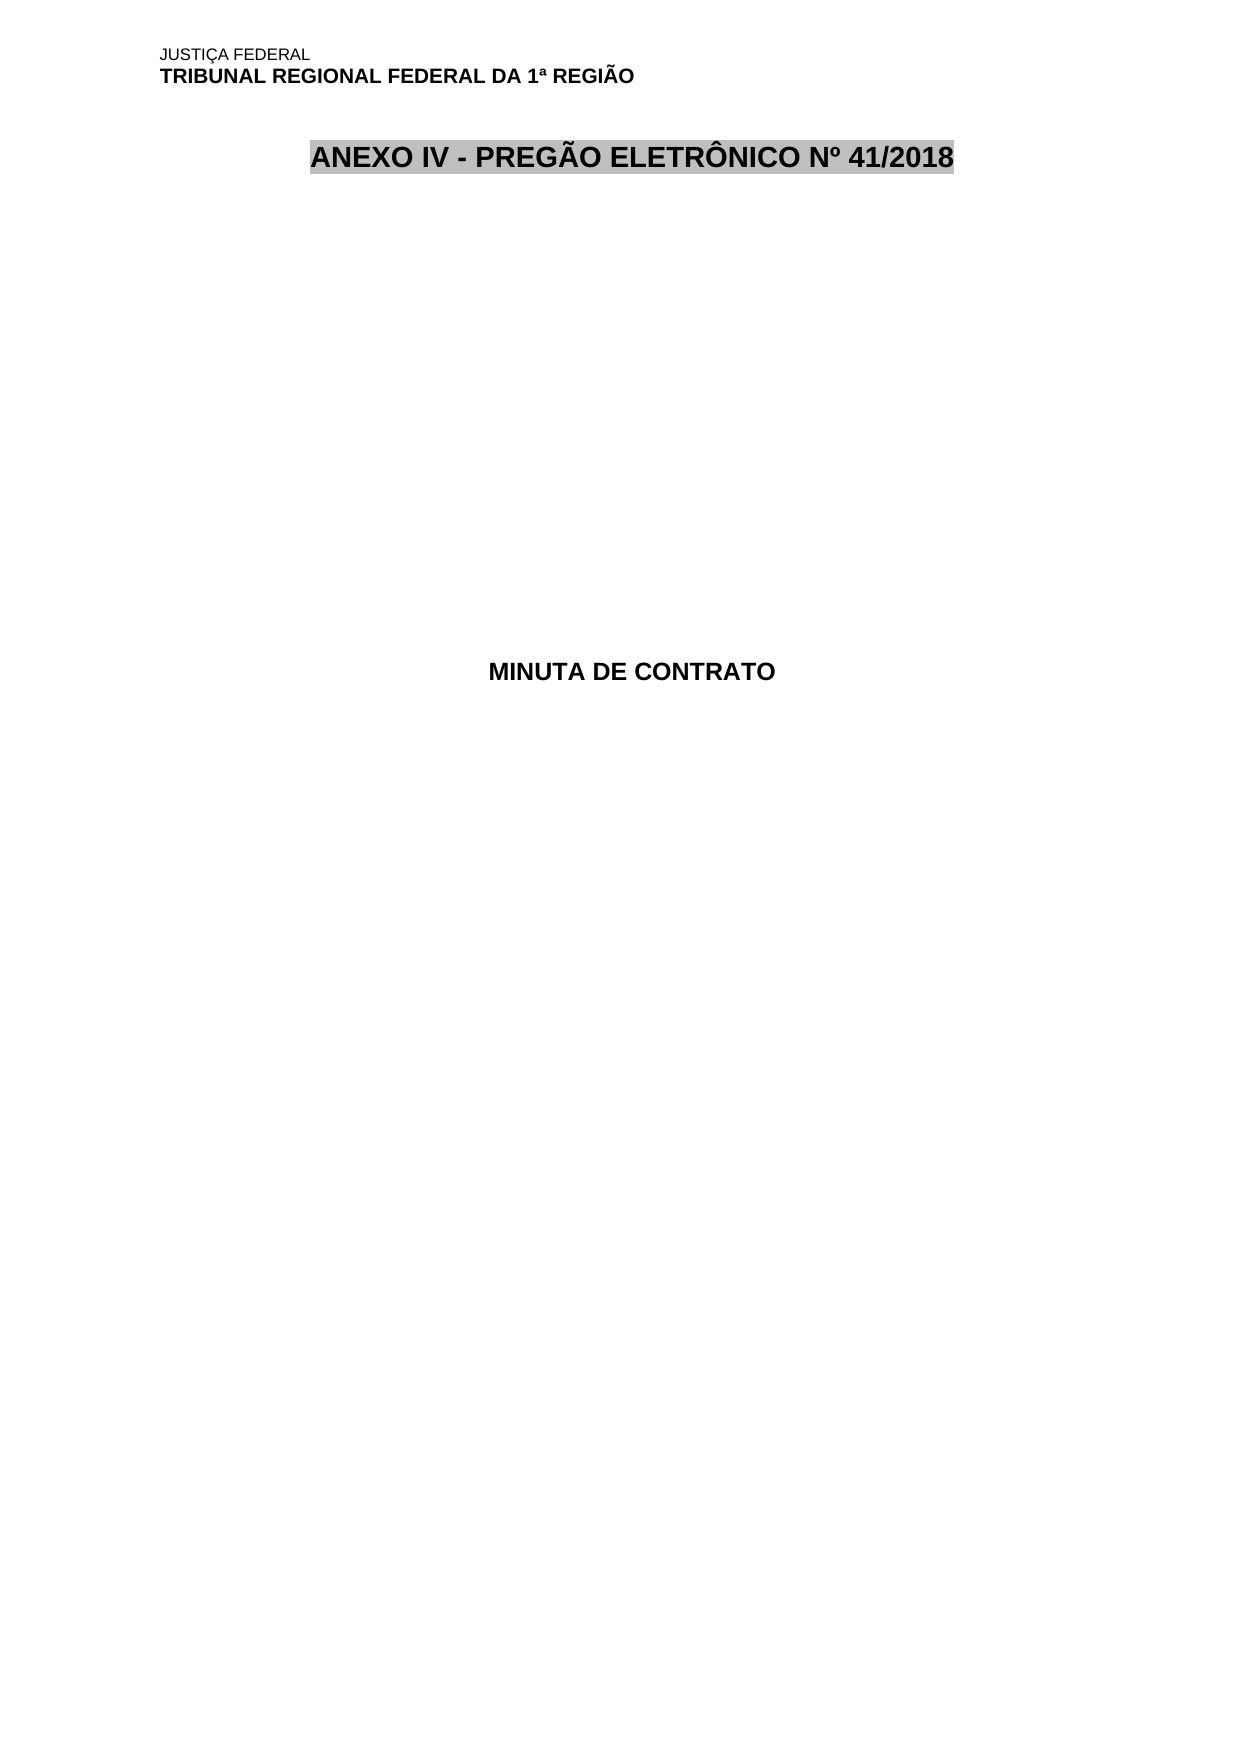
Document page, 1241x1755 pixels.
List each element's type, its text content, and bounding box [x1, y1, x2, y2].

text ANEXO IV - PREGÃO ELETRÔNICO Nº 41/2018 [159, 140, 1104, 174]
text MINUTA DE CONTRATO [159, 657, 1104, 686]
